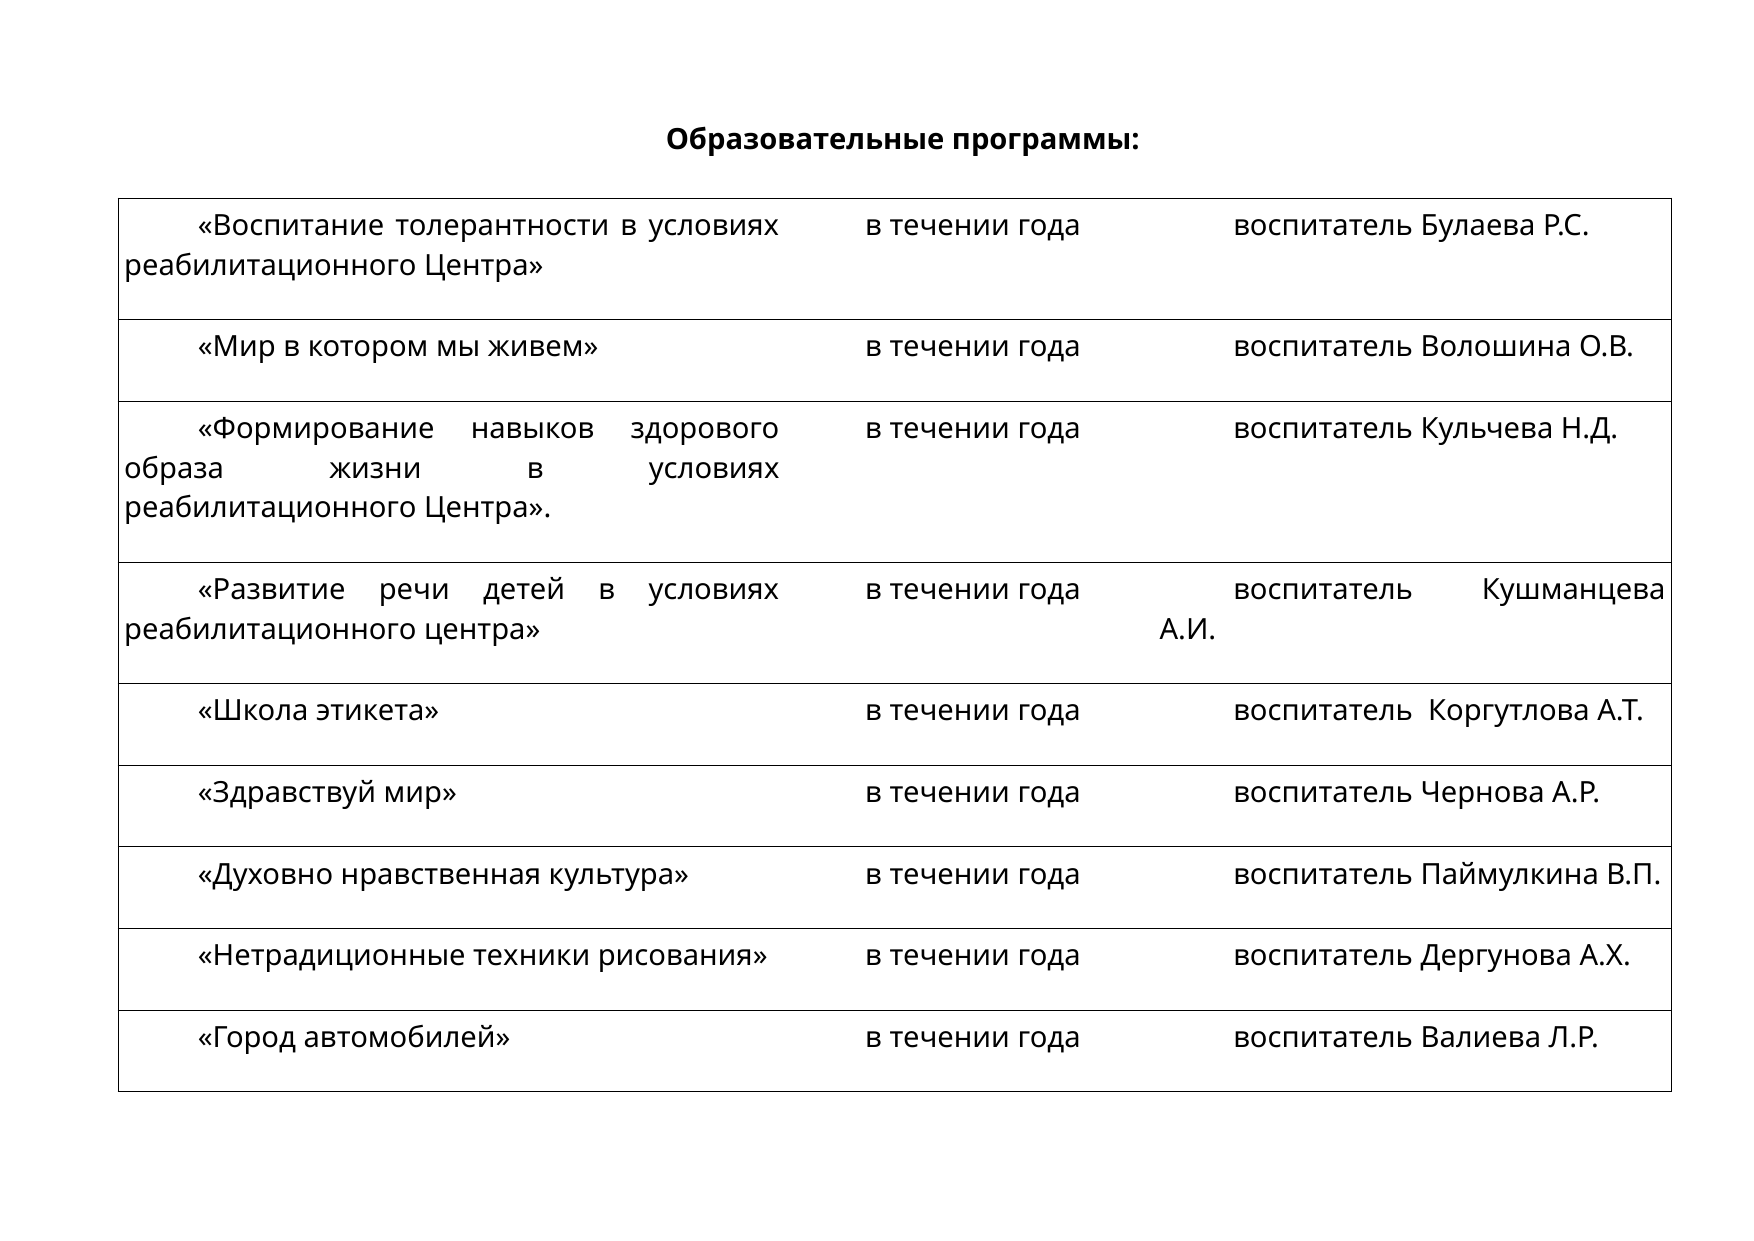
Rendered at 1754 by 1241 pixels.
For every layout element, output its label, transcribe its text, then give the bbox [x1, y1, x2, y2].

table_cell «Город автомобилей» [119, 1011, 785, 1091]
table_cell воспитатель Коргутлова А.Т. [1154, 684, 1671, 764]
table_cell «Формирование навыков здорового образа жизни в условиях реабилитационного Центра». [119, 402, 785, 562]
table_cell «Здравствуй мир» [119, 766, 785, 846]
table_cell воспитатель Дергунова А.Х. [1154, 929, 1671, 1009]
table_cell в течении года [785, 766, 1153, 846]
table_header воспитатель Булаева Р.С. [1154, 199, 1671, 319]
table_cell воспитатель Чернова А.Р. [1154, 766, 1671, 846]
table_cell воспитатель Волошина О.В. [1154, 320, 1671, 401]
table_cell в течении года [785, 563, 1153, 683]
table_cell «Школа этикета» [119, 684, 785, 764]
table_cell воспитатель Валиева Л.Р. [1154, 1011, 1671, 1091]
text Образовательные программы: [118, 118, 1695, 158]
table_cell «Мир в котором мы живем» [119, 320, 785, 401]
table_cell в течении года [785, 402, 1153, 562]
table_header «Воспитание толерантности в условиях реабилитационного Центра» [119, 199, 785, 319]
table_cell в течении года [785, 320, 1153, 401]
table_cell в течении года [785, 684, 1153, 764]
table_cell «Духовно нравственная культура» [119, 847, 785, 928]
table_cell воспитатель Кушманцева А.И. [1154, 563, 1671, 683]
table_cell «Нетрадиционные техники рисования» [119, 929, 785, 1009]
table_cell «Развитие речи детей в условиях реабилитационного центра» [119, 563, 785, 683]
table_cell воспитатель Паймулкина В.П. [1154, 847, 1671, 928]
table_header в течении года [785, 199, 1153, 319]
table_cell в течении года [785, 1011, 1153, 1091]
table_cell воспитатель Кульчева Н.Д. [1154, 402, 1671, 562]
table_cell в течении года [785, 929, 1153, 1009]
table_cell в течении года [785, 847, 1153, 928]
